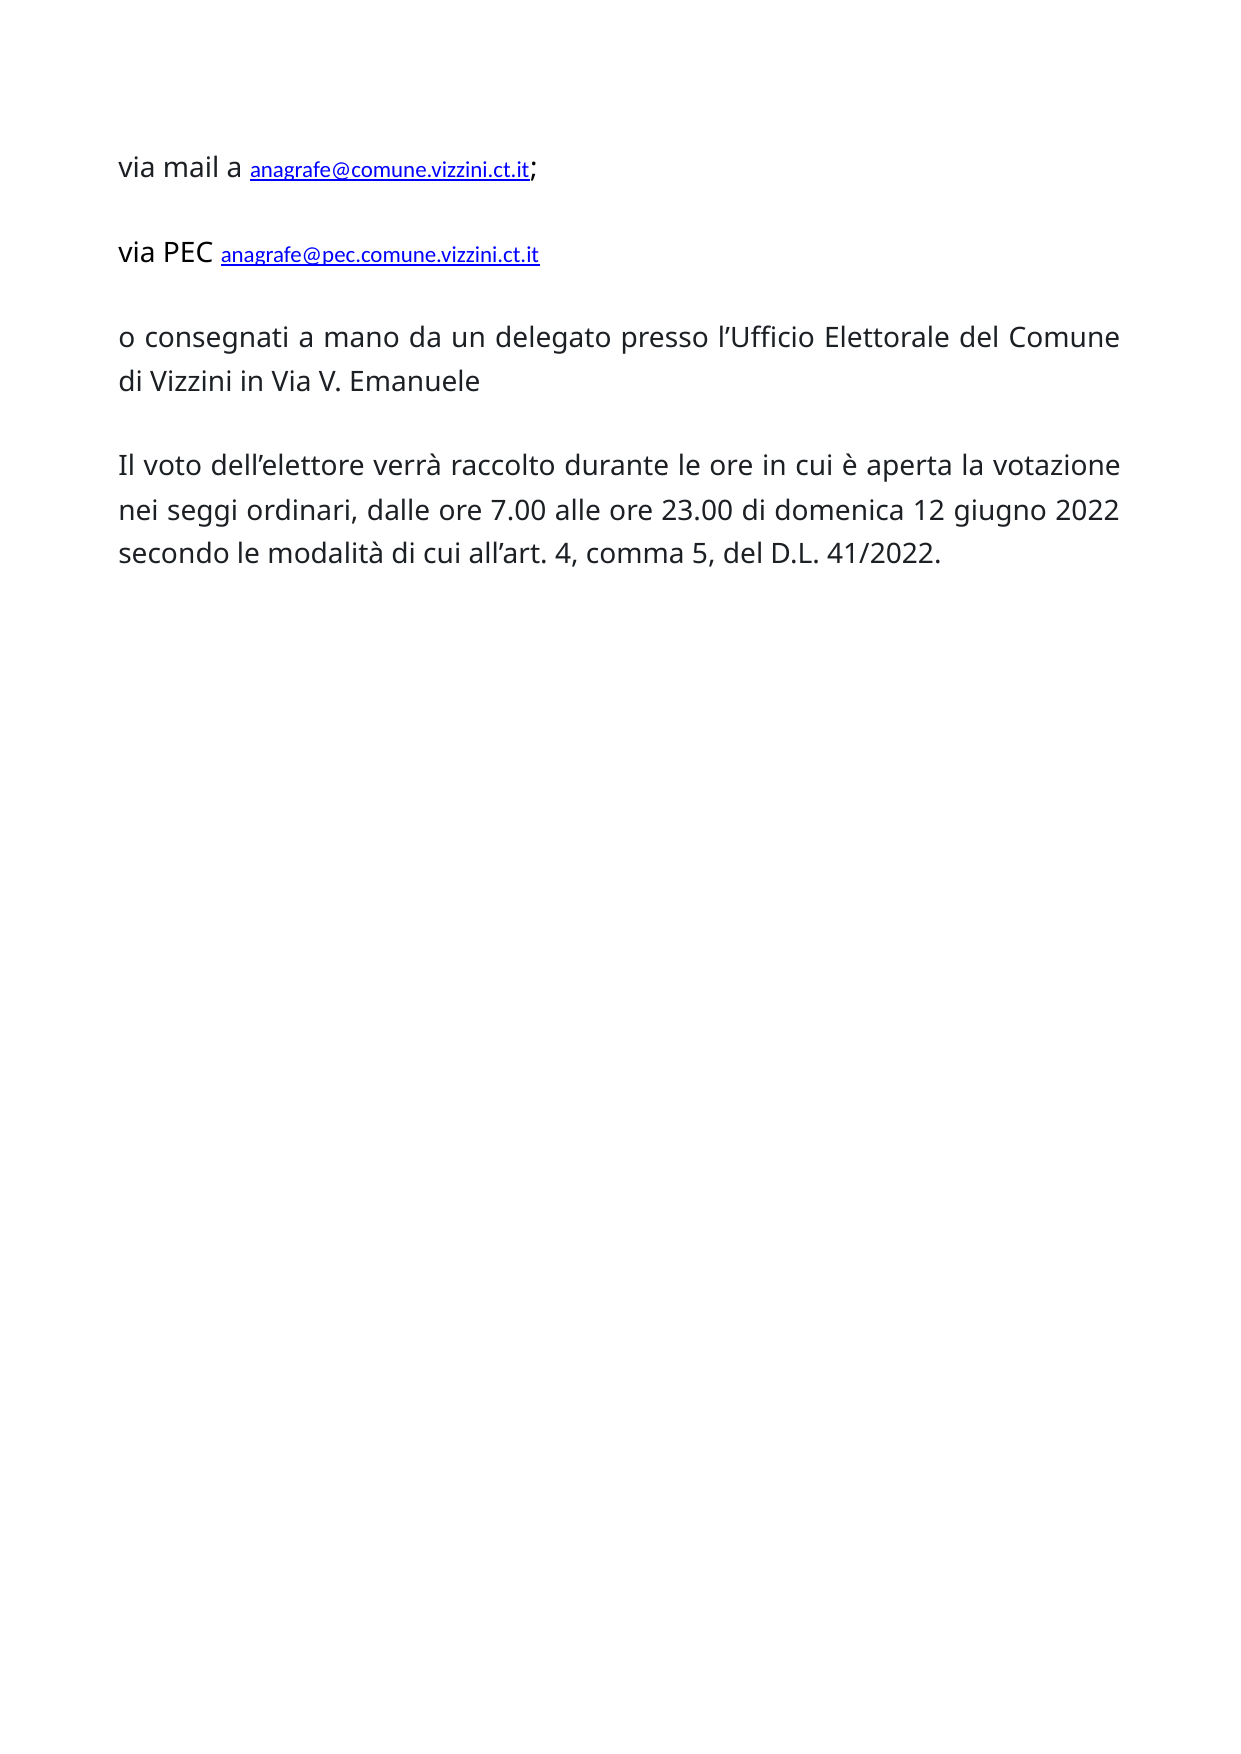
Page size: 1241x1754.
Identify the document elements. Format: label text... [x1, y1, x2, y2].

text via PEC anagrafe@pec.comune.vizzini.ct.it [118, 232, 1122, 271]
text o consegnati a mano da un delegato presso l’Ufficio Elettorale del Comune di Vizzini in Via V. Emanuele [118, 317, 1122, 399]
text Il voto dell’elettore verrà raccolto durante le ore in cui è aperta la votazione nei seggi ordinari, dalle ore 7.00 alle ore 23.00 di domenica 12 giugno 2022 secondo le modalità di cui all’art. 4, comma 5, del D.L. 41/2022. [118, 446, 1122, 572]
text via mail a anagrafe@comune.vizzini.ct.it; [118, 148, 1122, 186]
